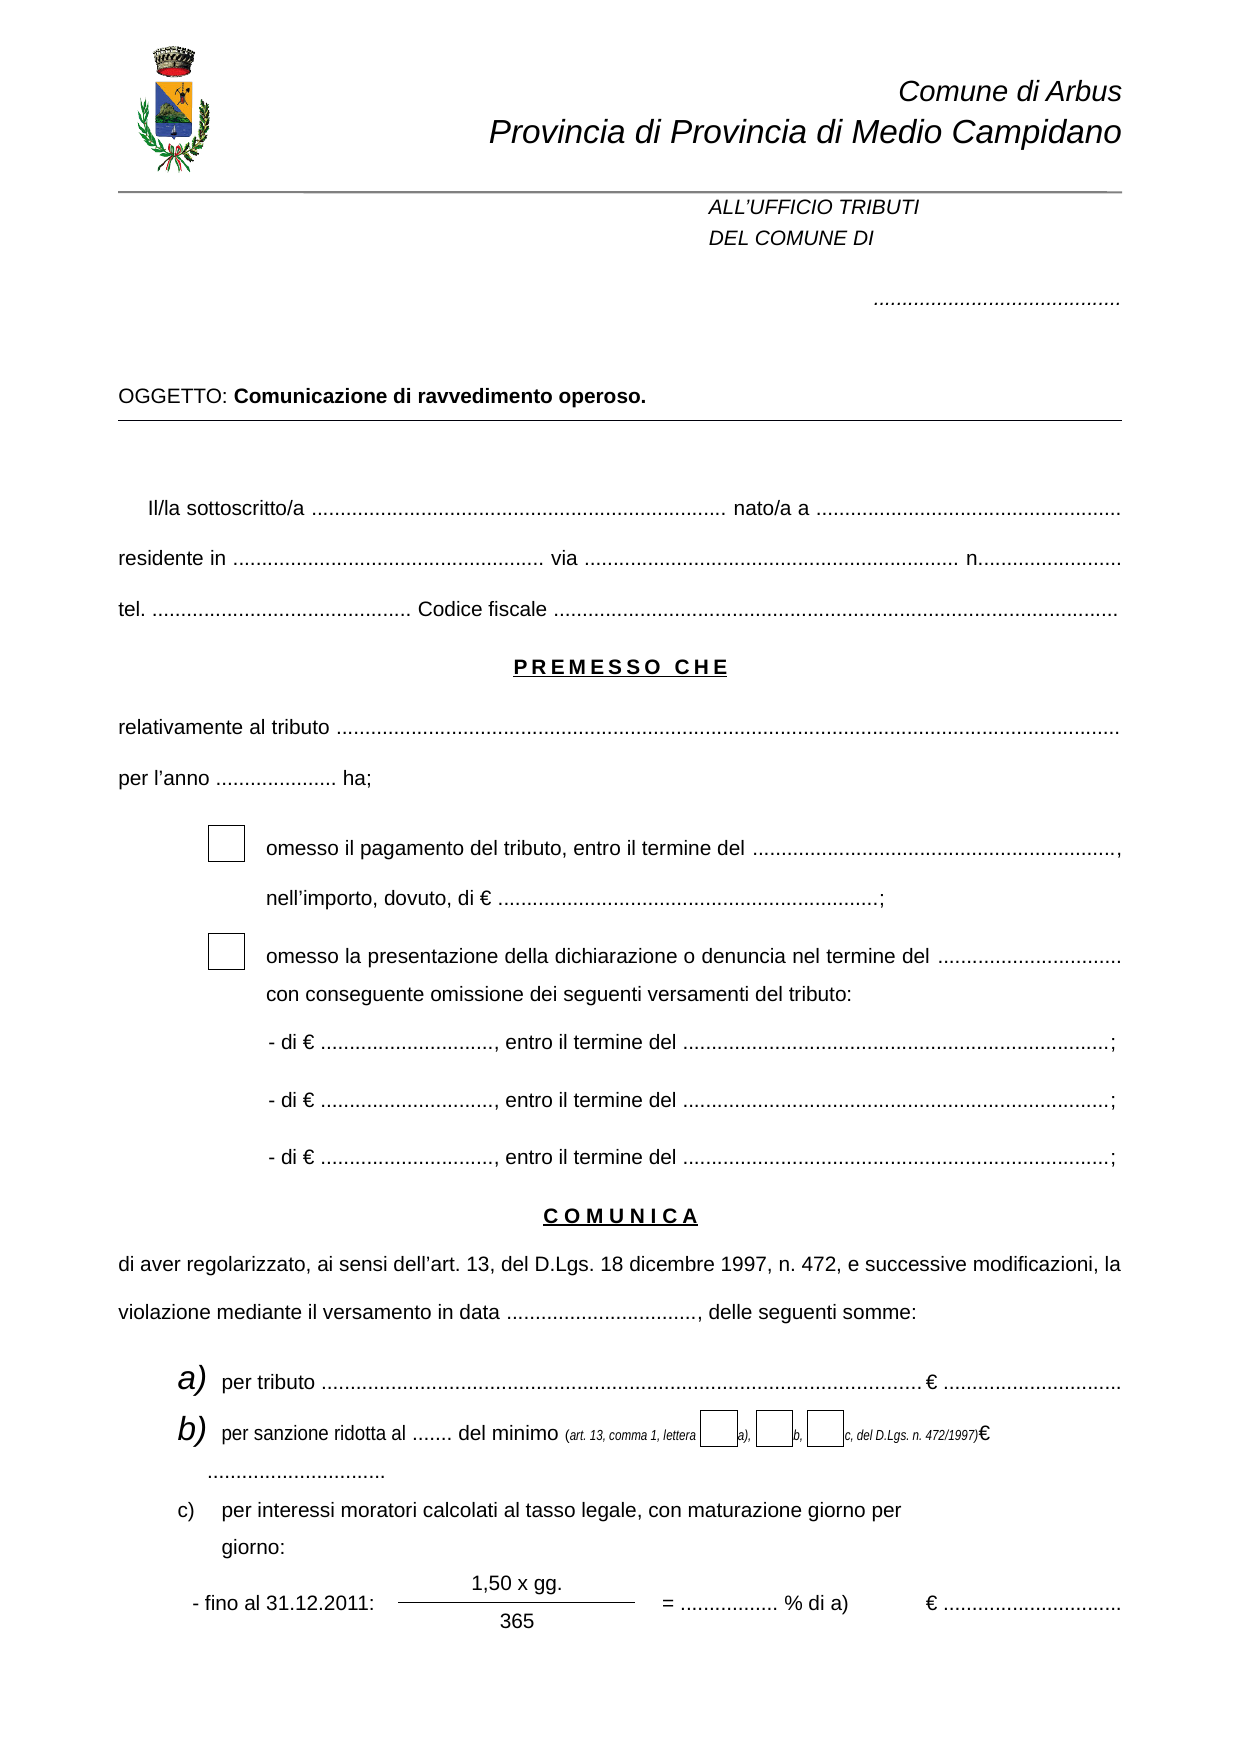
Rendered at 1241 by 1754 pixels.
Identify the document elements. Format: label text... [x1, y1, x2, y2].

text - fino al 31.12.2011: = ................. % di a) € ............................... [192, 1595, 845, 1614]
picture [122, 43, 224, 175]
text omesso la presentazione della dichiarazione o denuncia nel termine del ................................ con conseguente omissione dei seguenti versamenti del tributo: [118, 932, 1122, 1006]
text PREMESSO CHE [118, 655, 1122, 679]
list per tributo € ............................... [177, 1358, 1122, 1396]
text DEL COMUNE DI [709, 226, 1122, 250]
text omesso il pagamento del tributo, entro il termine del ..............................................................., nell’importo, dovuto, di € ..................................................................; [118, 824, 1122, 913]
text OGGETTO: Comunicazione di ravvedimento operoso. [118, 384, 1122, 408]
text - di € .............................., entro il termine del ..........................................................................; [118, 1133, 1122, 1172]
text relativamente al tributo ........................................................................................................................................ per l’anno ..................... ha; [118, 703, 1122, 792]
text ALL’UFFICIO TRIBUTI [709, 195, 1122, 219]
text Il/la sottoscritto/a ........................................................................ nato/a a ..................................................... residente in ...................................................... via ................................................................. n......................... tel. ............................................. Codice fiscale .................................................................................................. [118, 484, 1122, 623]
text - di € .............................., entro il termine del ..........................................................................; [118, 1076, 1122, 1114]
text ........................................... [118, 274, 1122, 312]
list per sanzione ridotta al ....... del minimo (art. 13, comma 1, lettera a), b, c, del D.Lgs. n. 472/1997) € ............................... [177, 1409, 1122, 1486]
text - fino al 31.12.2011: = ................. % di a) € ............................... [843, 1595, 1122, 1614]
text 365 [192, 1614, 1122, 1633]
text giorno: [221, 1535, 1122, 1559]
text - di € .............................., entro il termine del ..........................................................................; [118, 1018, 1122, 1057]
list per interessi moratori calcolati al tasso legale, con maturazione giorno per [177, 1498, 1122, 1522]
text di aver regolarizzato, ai sensi dell’art. 13, del D.Lgs. 18 dicembre 1997, n. 472, e successive modificazioni, la violazione mediante il versamento in data ................................., delle seguenti somme: [118, 1252, 1122, 1326]
text C O M U N I C A [118, 1203, 1122, 1227]
text 1,50 x gg. [192, 1571, 1122, 1595]
